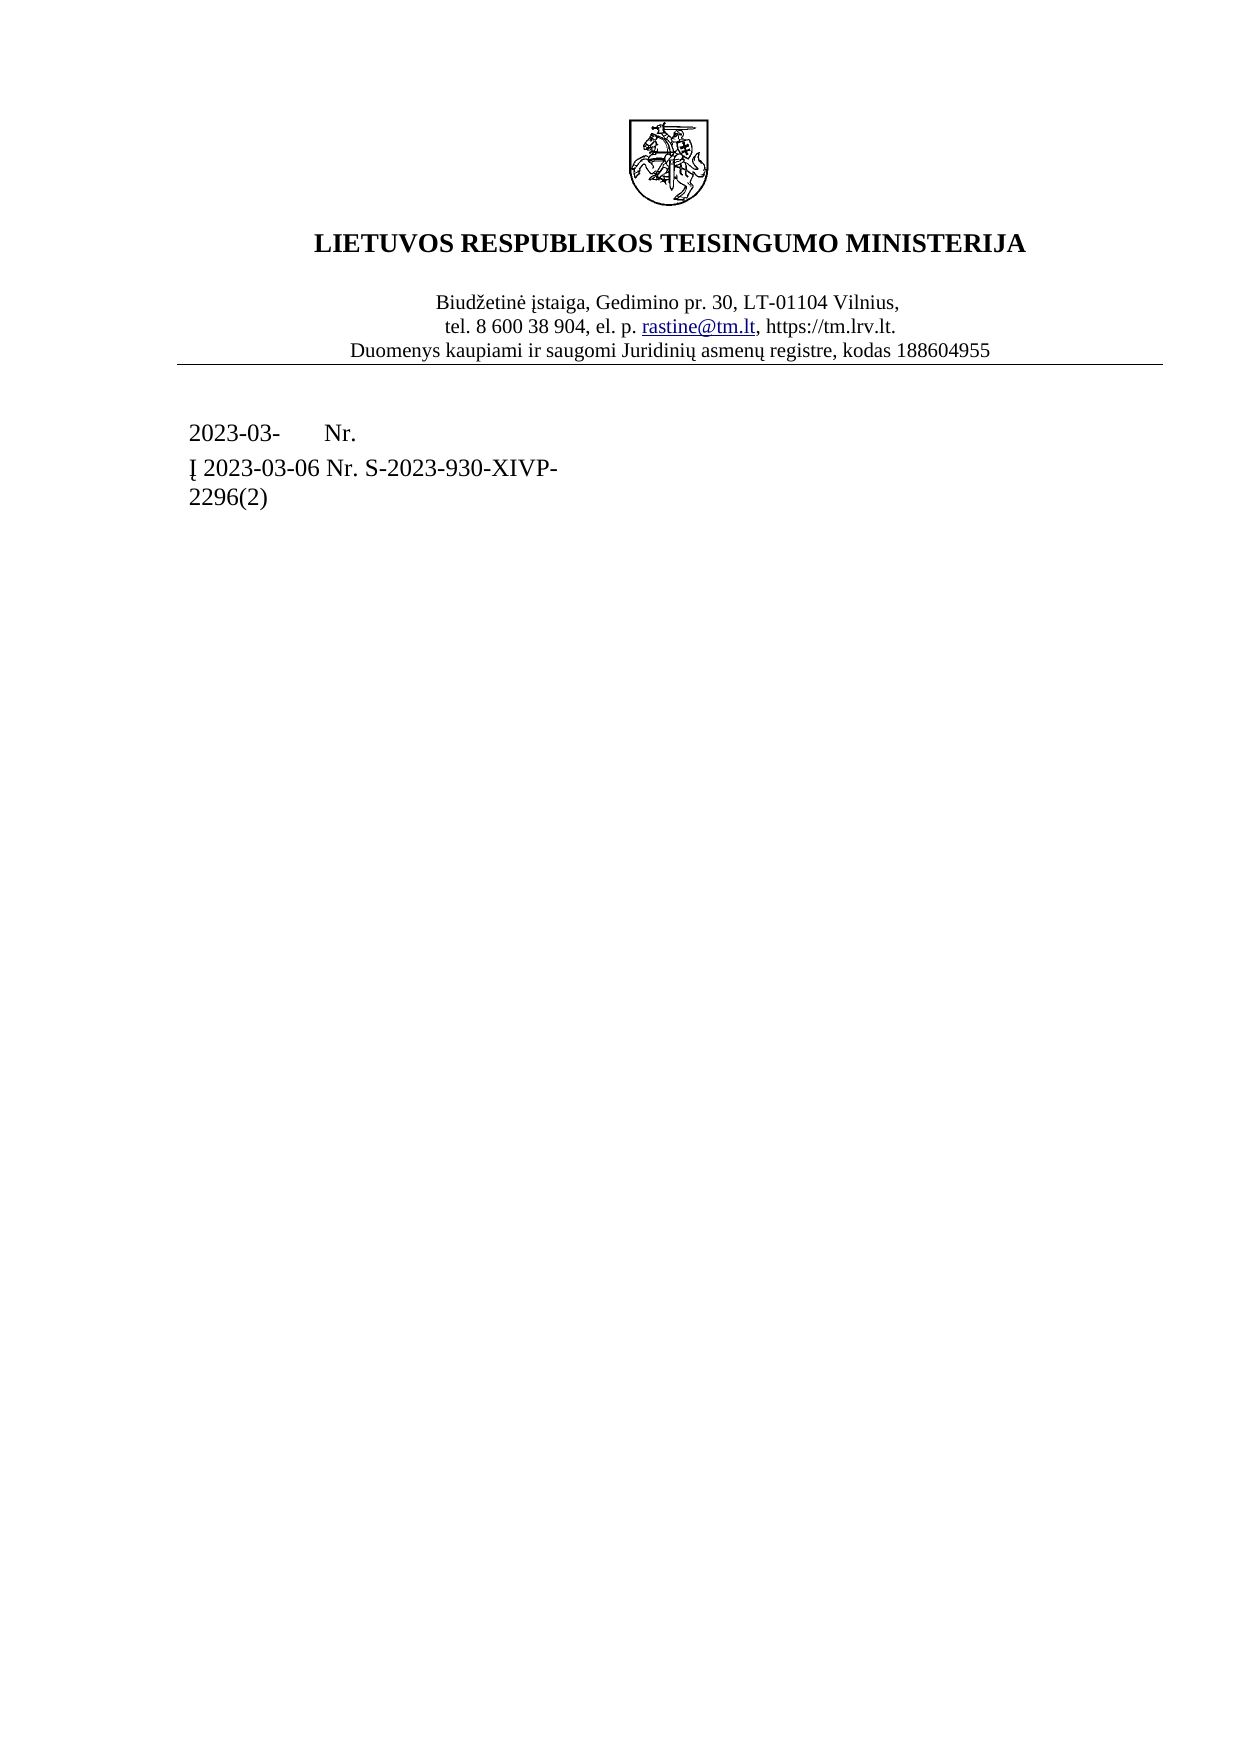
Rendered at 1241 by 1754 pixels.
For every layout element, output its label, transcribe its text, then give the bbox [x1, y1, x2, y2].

table_header 2023-03- Nr. [177, 418, 603, 453]
table_cell [598, 453, 603, 511]
table_cell Į 2023-03-06 Nr. S-2023-930-XIVP-2296(2) [177, 453, 598, 511]
